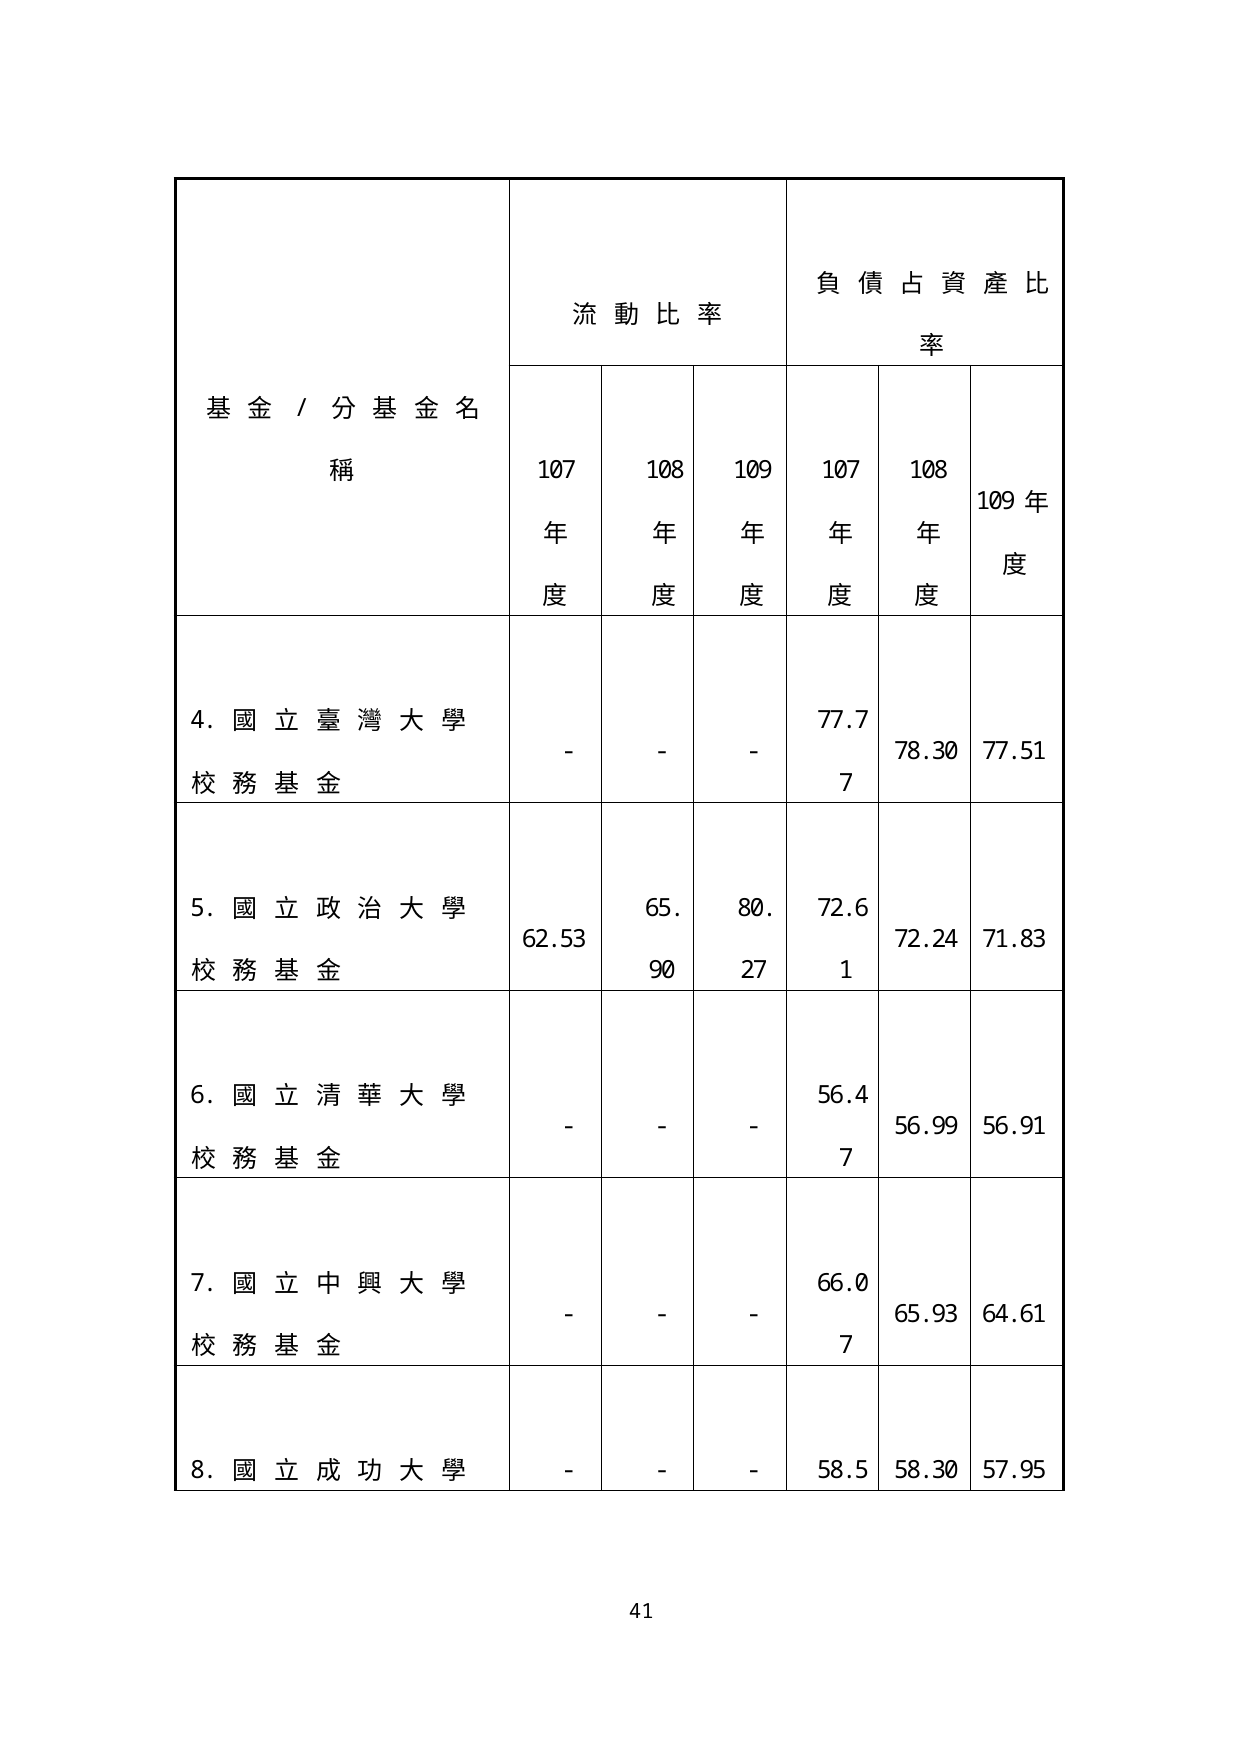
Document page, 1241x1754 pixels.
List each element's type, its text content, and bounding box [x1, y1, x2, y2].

table_cell 58.5 [787, 1366, 878, 1490]
table_cell 56.91 [971, 991, 1062, 1177]
table_cell - [510, 991, 601, 1177]
table_cell 77.51 [971, 616, 1062, 802]
table_cell 8.國立成功大學 [177, 1366, 509, 1490]
table_cell 7.國立中興大學校務基金 [177, 1178, 509, 1365]
table_cell 108年度 [879, 366, 970, 615]
table_cell - [510, 1366, 601, 1490]
table_cell 62.53 [510, 803, 601, 990]
table_cell 6.國立清華大學校務基金 [177, 991, 509, 1177]
table_cell 4.國立臺灣大學校務基金 [177, 616, 509, 802]
table_cell - [510, 616, 601, 802]
table_cell - [510, 1178, 601, 1365]
table_cell - [602, 991, 693, 1177]
table_cell 107年度 [787, 366, 878, 615]
table_cell 107年度 [510, 366, 601, 615]
table_cell 56.99 [879, 991, 970, 1177]
table_cell 78.30 [879, 616, 970, 802]
table_cell - [694, 616, 786, 802]
table_cell - [694, 1178, 786, 1365]
table_cell - [602, 1178, 693, 1365]
table_cell 108年度 [602, 366, 693, 615]
table_cell 58.30 [879, 1366, 970, 1490]
table_cell 66.07 [787, 1178, 878, 1365]
table_header 基金/分基金名稱 [177, 180, 509, 615]
table_cell 80.27 [694, 803, 786, 990]
table_cell - [602, 1366, 693, 1490]
table_cell 65.90 [602, 803, 693, 990]
table_cell - [694, 1366, 786, 1490]
table_header 負債占資產比率 [787, 180, 1062, 365]
table_cell - [694, 991, 786, 1177]
table_cell 72.24 [879, 803, 970, 990]
table_header 流動比率 [510, 180, 786, 365]
table_cell 65.93 [879, 1178, 970, 1365]
table_cell 109年度 [694, 366, 786, 615]
table_cell 5.國立政治大學校務基金 [177, 803, 509, 990]
table_cell 109年度 [971, 366, 1062, 615]
table_cell 77.77 [787, 616, 878, 802]
table_cell 57.95 [971, 1366, 1062, 1490]
table_cell - [602, 616, 693, 802]
table_cell 72.61 [787, 803, 878, 990]
table_cell 71.83 [971, 803, 1062, 990]
table_cell 64.61 [971, 1178, 1062, 1365]
table_cell 56.47 [787, 991, 878, 1177]
